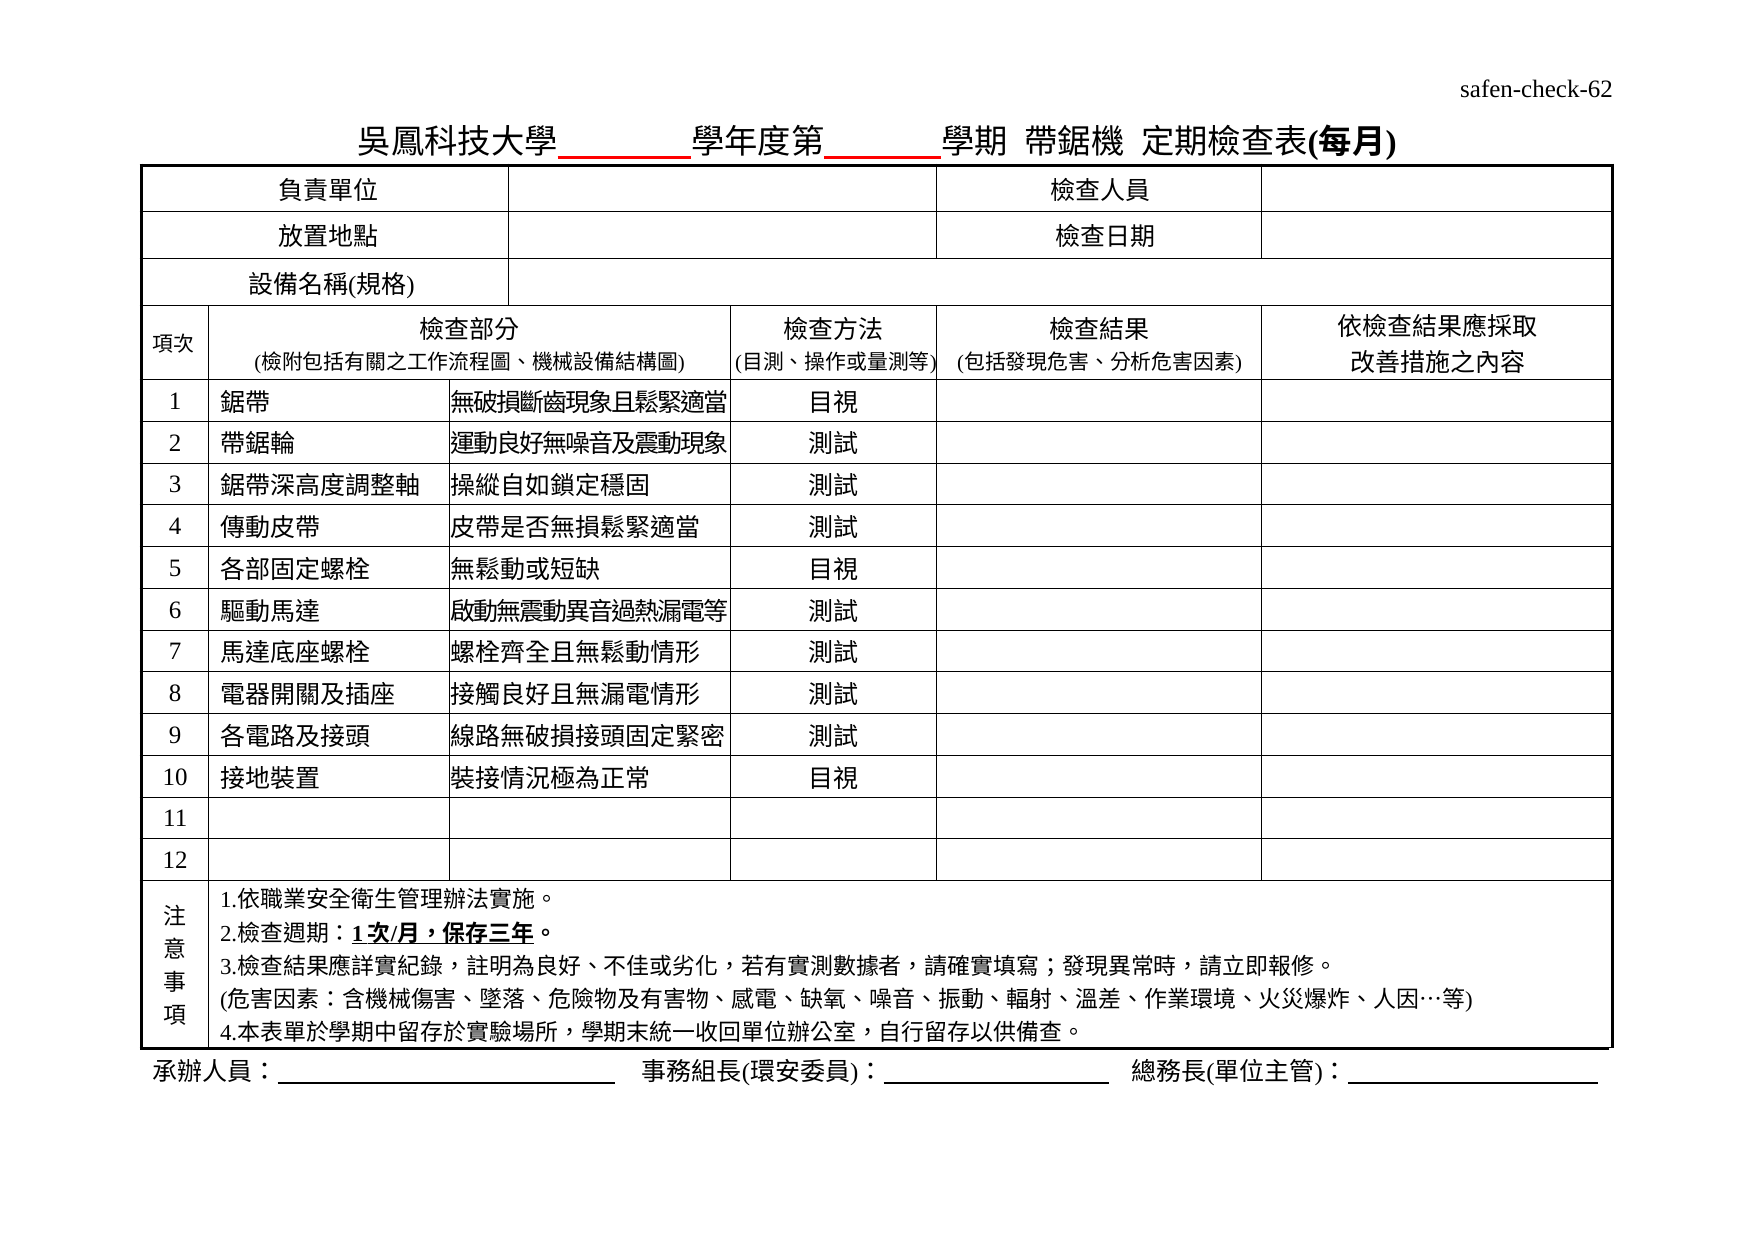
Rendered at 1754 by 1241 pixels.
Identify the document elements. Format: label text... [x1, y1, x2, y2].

table_header [1262, 167, 1611, 211]
table_cell 總務長(單位主管)： [1120, 1050, 1609, 1088]
table_cell 鋸帶深高度調整軸 [209, 464, 449, 504]
table_cell 帶鋸輪 [209, 422, 449, 462]
table_cell 線路無破損接頭固定緊密 [450, 714, 730, 755]
table_cell 2 [143, 422, 208, 462]
text 吳鳳科技大學 學年度第 學期 帶鋸機 定期檢查表(每月) [150, 115, 1604, 163]
table_cell 3 [143, 464, 208, 504]
table_cell 測試 [731, 422, 936, 462]
table_cell 各部固定螺栓 [209, 547, 449, 588]
table_cell [1262, 589, 1611, 629]
table_cell 4 [143, 505, 208, 546]
table_cell 測試 [731, 714, 936, 755]
table_cell 檢查日期 [937, 212, 1261, 258]
table_cell 啟動無震動異音過熱漏電等 [450, 589, 730, 629]
table_cell 9 [143, 714, 208, 755]
table_cell 8 [143, 672, 208, 713]
table_cell 承辦人員： [141, 1050, 630, 1088]
table_cell [450, 839, 730, 880]
table_cell 接地裝置 [209, 756, 449, 797]
table_cell 10 [143, 756, 208, 797]
table_cell 7 [143, 631, 208, 671]
table_cell [1262, 547, 1611, 588]
table_cell [731, 798, 936, 838]
table_cell [937, 839, 1261, 880]
table_cell 事務組長(環安委員)： [630, 1050, 1120, 1088]
table_cell [209, 839, 449, 880]
table_cell 馬達底座螺栓 [209, 631, 449, 671]
table_cell 依檢查結果應採取 改善措施之內容 [1262, 306, 1611, 379]
table_cell 螺栓齊全且無鬆動情形 [450, 631, 730, 671]
table_cell 5 [143, 547, 208, 588]
table_cell 測試 [731, 505, 936, 546]
table_cell 驅動馬達 [209, 589, 449, 629]
table_cell 目視 [731, 547, 936, 588]
table_cell [1262, 798, 1611, 838]
table_cell 1 [143, 380, 208, 421]
table_cell [1262, 505, 1611, 546]
table_cell [1262, 422, 1611, 462]
table_cell 項次 [143, 306, 208, 379]
table_cell 檢查方法 (目測、操作或量測等) [731, 306, 936, 379]
table_cell 11 [143, 798, 208, 838]
table_cell 檢查結果 (包括發現危害、分析危害因素) [937, 306, 1261, 379]
table_cell [1262, 839, 1611, 880]
table_cell [937, 798, 1261, 838]
table_cell 注意事項 [143, 881, 208, 1047]
table_cell 接觸良好且無漏電情形 [450, 672, 730, 713]
table_cell [937, 589, 1261, 629]
table_cell 皮帶是否無損鬆緊適當 [450, 505, 730, 546]
table_cell 運動良好無噪音及震動現象 [450, 422, 730, 462]
table_cell [1262, 672, 1611, 713]
table_cell [937, 631, 1261, 671]
table_header [509, 167, 936, 211]
table_cell [731, 839, 936, 880]
table_cell [509, 259, 1611, 305]
table_cell 測試 [731, 589, 936, 629]
table_cell [1262, 756, 1611, 797]
table_cell [1262, 380, 1611, 421]
table_cell 無鬆動或短缺 [450, 547, 730, 588]
table_cell [937, 422, 1261, 462]
table_cell [937, 547, 1261, 588]
table_cell 12 [143, 839, 208, 880]
table_cell 電器開關及插座 [209, 672, 449, 713]
table_cell [937, 464, 1261, 504]
table_cell [209, 798, 449, 838]
table_cell [509, 212, 936, 258]
table_cell [450, 798, 730, 838]
table_cell [1262, 631, 1611, 671]
table_cell 鋸帶 [209, 380, 449, 421]
table_cell [937, 714, 1261, 755]
table_cell [1262, 714, 1611, 755]
table_cell [1262, 464, 1611, 504]
table_header 檢查人員 [937, 167, 1261, 211]
table_cell 測試 [731, 631, 936, 671]
table_cell 裝接情況極為正常 [450, 756, 730, 797]
table_cell [937, 672, 1261, 713]
table_cell [1609, 1048, 1613, 1088]
table_cell [1262, 212, 1611, 258]
table_cell [937, 756, 1261, 797]
table_cell 1.依職業安全衛生管理辦法實施。 2.檢查週期：1次/月，保存三年。 3.檢查結果應詳實紀錄，註明為良好、不佳或劣化，若有實測數據者，請確實填寫；發現異常時，請立即報修。 (危害因素：含機械傷害、墜落、危險物及有害物、感電、缺氧、噪音、振動、輻射、溫差、作業環境、火災爆炸、人因…等) 4.本表單於學期中留存於實驗場所，學期末統一收回單位辦公室，自行留存以供備查。 [209, 881, 1611, 1047]
table_cell 目視 [731, 756, 936, 797]
table_cell 無破損斷齒現象且鬆緊適當 [450, 380, 730, 421]
table_cell 傳動皮帶 [209, 505, 449, 546]
table_cell 各電路及接頭 [209, 714, 449, 755]
table_cell 檢查部分 (檢附包括有關之工作流程圖、機械設備結構圖) [209, 306, 730, 379]
table_cell 放置地點 [143, 212, 508, 258]
table_cell [937, 380, 1261, 421]
table_cell 6 [143, 589, 208, 629]
table_cell 測試 [731, 464, 936, 504]
table_cell 目視 [731, 380, 936, 421]
table_cell [937, 505, 1261, 546]
table_cell 操縱自如鎖定穩固 [450, 464, 730, 504]
table_cell 設備名稱(規格) [143, 259, 508, 305]
table_cell 測試 [731, 672, 936, 713]
table_header 負責單位 [143, 167, 508, 211]
